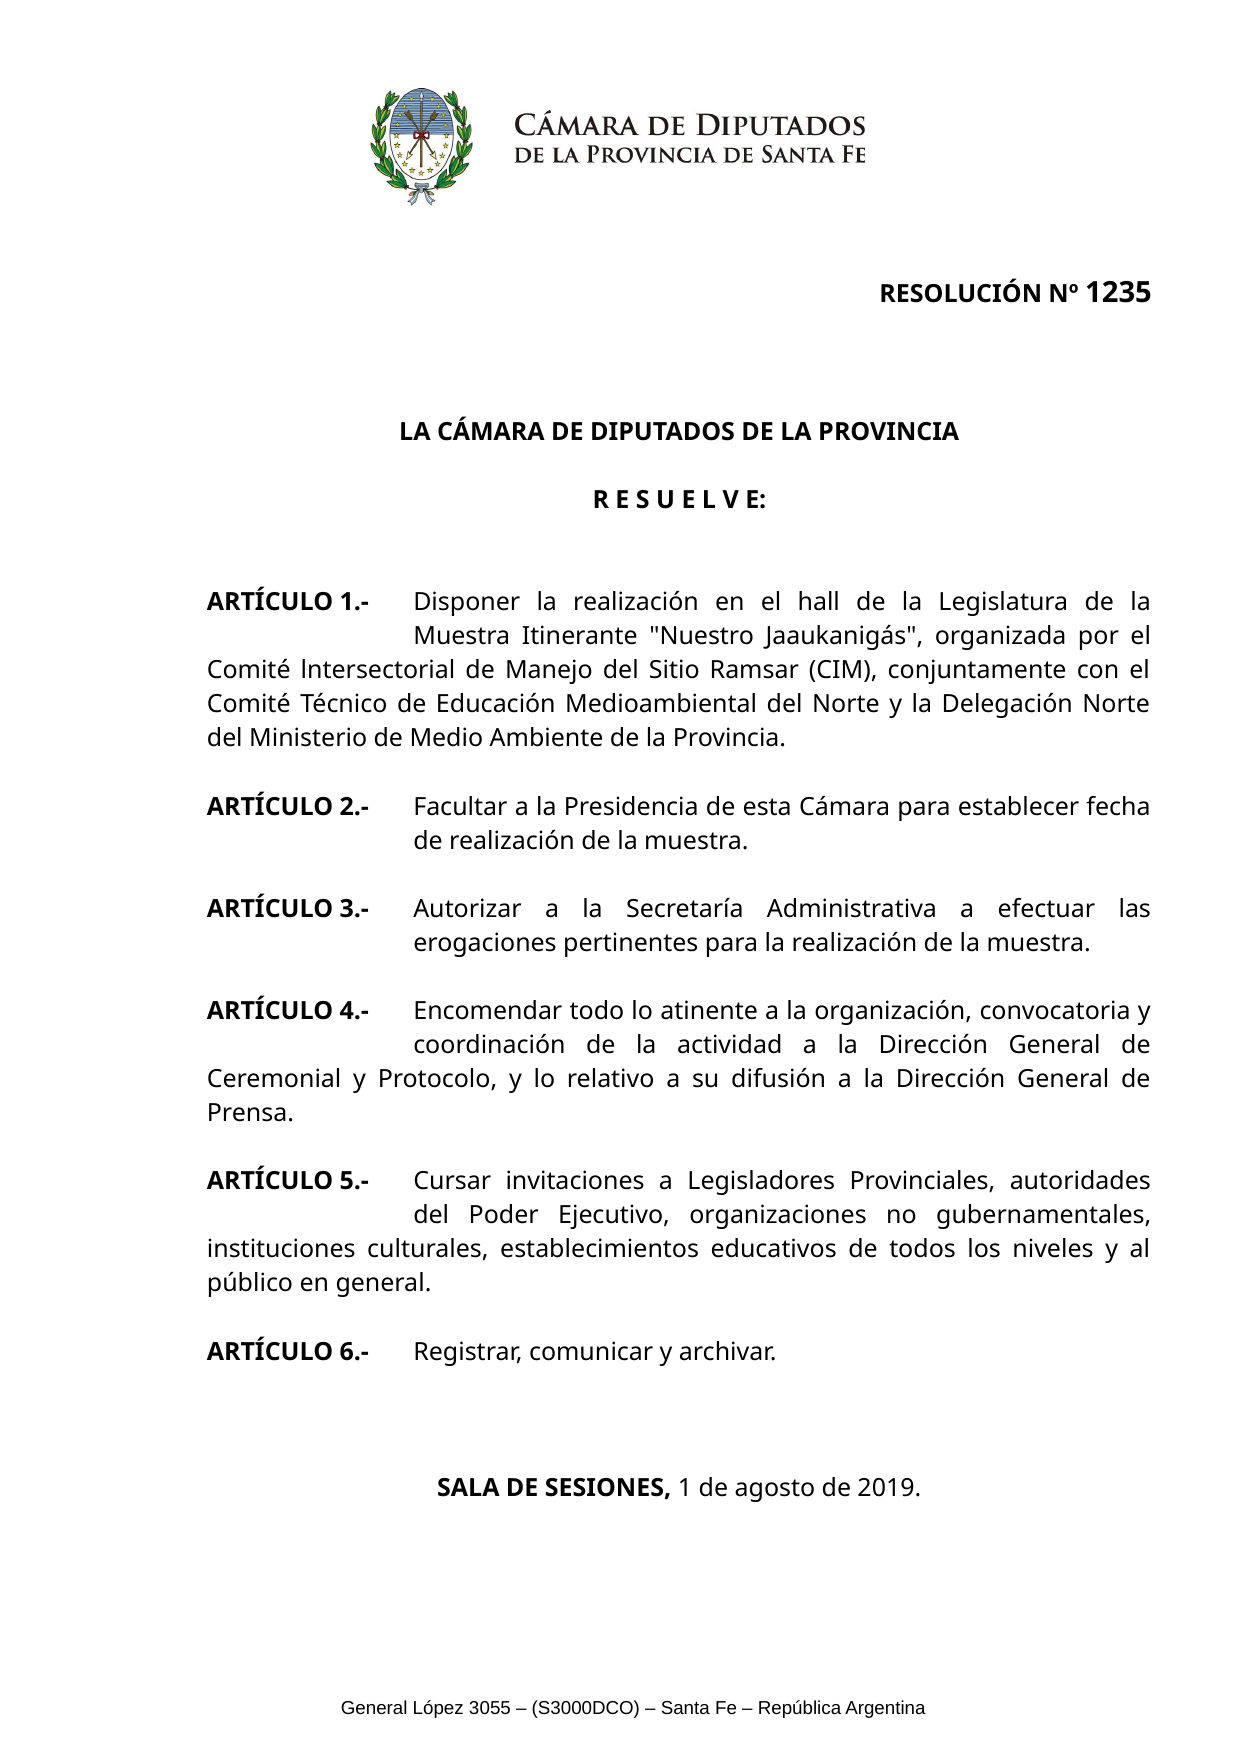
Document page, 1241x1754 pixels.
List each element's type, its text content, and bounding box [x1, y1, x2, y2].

text R E S U E L V E: [207, 482, 1152, 516]
text LA CÁMARA DE DIPUTADOS DE LA PROVINCIA [207, 413, 1152, 448]
text Cursar invitaciones a Legisladores Provinciales, autoridades del Poder Ejecutivo, organizaciones no gubernamentales, instituciones culturales, establecimientos educativos de todos los niveles y al público en general. [207, 1163, 1152, 1299]
text Registrar, comunicar y archivar. [413, 1333, 1152, 1367]
text RESOLUCIÓN Nº 1235 [207, 272, 1152, 311]
picture [370, 88, 866, 210]
text Facultar a la Presidencia de esta Cámara para establecer fecha de realización de la muestra. [207, 788, 1152, 856]
text Encomendar todo lo atinente a la organización, convocatoria y coordinación de la actividad a la Dirección General de Ceremonial y Protocolo, y lo relativo a su difusión a la Dirección General de Prensa. [207, 993, 1152, 1129]
table_header ARTÍCULO 5.- [207, 1163, 413, 1213]
table_header ARTÍCULO 6.- [207, 1333, 413, 1383]
table_header ARTÍCULO 1.- [207, 584, 413, 634]
table_header ARTÍCULO 2.- [207, 788, 413, 838]
text Disponer la realización en el hall de la Legislatura de la Muestra Itinerante "Nuestro Jaaukanigás", organizada por el Comité lntersectorial de Manejo del Sitio Ramsar (CIM), conjuntamente con el Comité Técnico de Educación Medioambiental del Norte y la Delegación Norte del Ministerio de Medio Ambiente de la Provincia. [207, 584, 1152, 754]
text Autorizar a la Secretaría Administrativa a efectuar las erogaciones pertinentes para la realización de la muestra. [207, 890, 1152, 958]
text SALA DE SESIONES, 1 de agosto de 2019. [207, 1469, 1152, 1503]
table_header ARTÍCULO 4.- [207, 993, 413, 1043]
table_header ARTÍCULO 3.- [207, 890, 413, 941]
